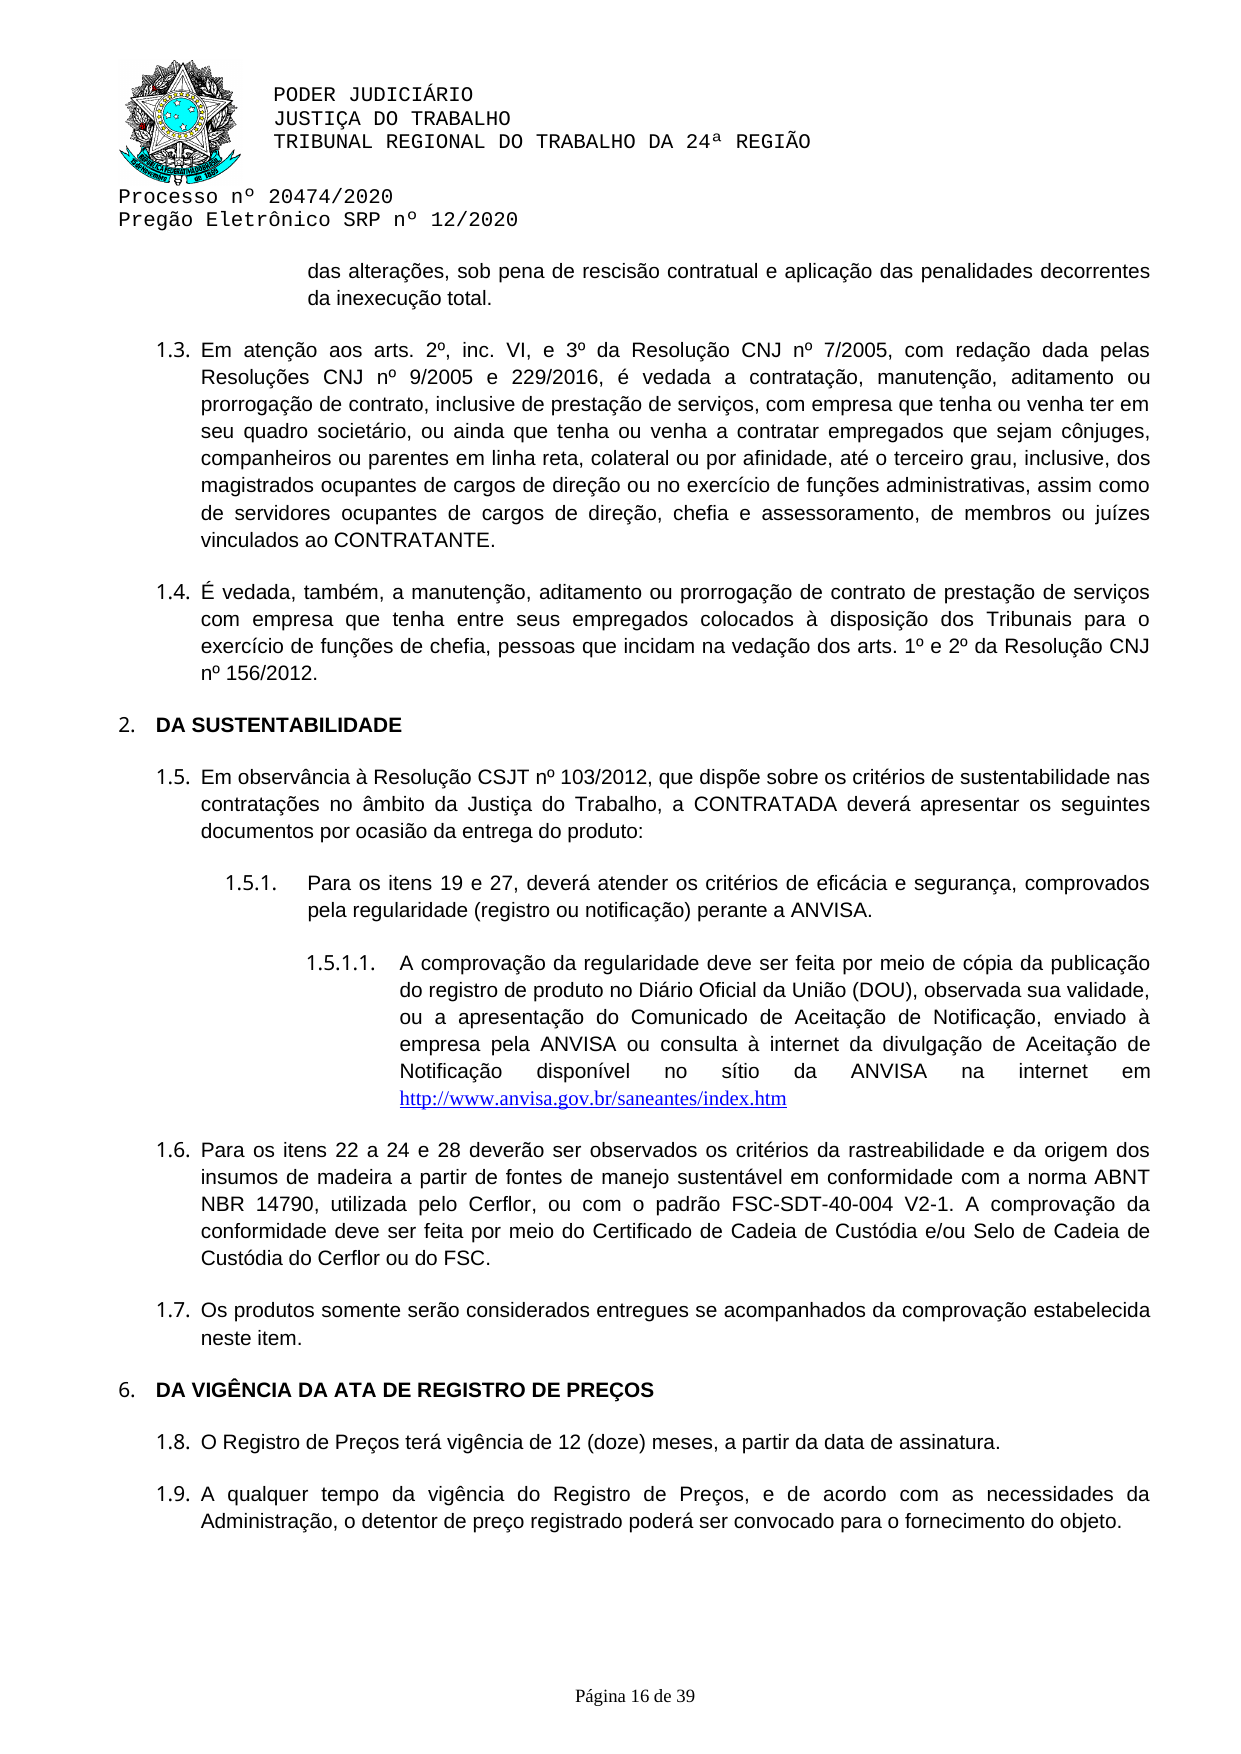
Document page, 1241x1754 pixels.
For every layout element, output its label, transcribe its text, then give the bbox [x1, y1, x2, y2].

list Em observância à Resolução CSJT nº 103/2012, que dispõe sobre os critérios de sustentabilidade nas contratações no âmbito da Justiça do Trabalho, a CONTRATADA deverá apresentar os seguintes documentos por ocasião da entrega do produto: [156, 763, 1152, 844]
list Os produtos somente serão considerados entregues se acompanhados da comprovação estabelecida neste item. [156, 1296, 1152, 1350]
list A comprovação da regularidade deve ser feita por meio de cópia da publicação do registro de produto no Diário Oficial da União (DOU), observada sua validade, ou a apresentação do Comunicado de Aceitação de Notificação, enviado à empresa pela ANVISA ou consulta à internet da divulgação de Aceitação de Notificação disponível no sítio da ANVISA na internet em http://www.anvisa.gov.br/saneantes/index.htm [306, 948, 1152, 1111]
list Para os itens 22 a 24 e 28 deverão ser observados os critérios da rastreabilidade e da origem dos insumos de madeira a partir de fontes de manejo sustentável em conformidade com a norma ABNT NBR 14790, utilizada pelo Cerflor, ou com o padrão FSC-SDT-40-004 V2-1. A comprovação da conformidade deve ser feita por meio do Certificado de Cadeia de Custódia e/ou Selo de Cadeia de Custódia do Cerflor ou do FSC. [156, 1136, 1152, 1271]
list A qualquer tempo da vigência do Registro de Preços, e de acordo com as necessidades da Administração, o detentor de preço registrado poderá ser convocado para o fornecimento do objeto. [156, 1479, 1152, 1534]
list É vedada, também, a manutenção, aditamento ou prorrogação de contrato de prestação de serviços com empresa que tenha entre seus empregados colocados à disposição dos Tribunais para o exercício de funções de chefia, pessoas que incidam na vedação dos arts. 1º e 2º da Resolução CNJ nº 156/2012. [156, 577, 1152, 686]
list DA VIGÊNCIA DA ATA DE REGISTRO DE PREÇOS [118, 1375, 1152, 1402]
list DA SUSTENTABILIDADE [118, 711, 1152, 738]
list O Registro de Preços terá vigência de 12 (doze) meses, a partir da data de assinatura. [156, 1427, 1152, 1454]
picture [118, 59, 243, 186]
list das alterações, sob pena de rescisão contratual e aplicação das penalidades decorrentes da inexecução total. [224, 257, 1152, 311]
list Para os itens 19 e 27, deverá atender os critérios de eficácia e segurança, comprovados pela regularidade (registro ou notificação) perante a ANVISA. [224, 869, 1152, 923]
list Em atenção aos arts. 2º, inc. VI, e 3º da Resolução CNJ nº 7/2005, com redação dada pelas Resoluções CNJ nº 9/2005 e 229/2016, é vedada a contratação, manutenção, aditamento ou prorrogação de contrato, inclusive de prestação de serviços, com empresa que tenha ou venha ter em seu quadro societário, ou ainda que tenha ou venha a contratar empregados que sejam cônjuges, companheiros ou parentes em linha reta, colateral ou por afinidade, até o terceiro grau, inclusive, dos magistrados ocupantes de cargos de direção ou no exercício de funções administrativas, assim como de servidores ocupantes de cargos de direção, chefia e assessoramento, de membros ou juízes vinculados ao CONTRATANTE. [156, 336, 1152, 552]
